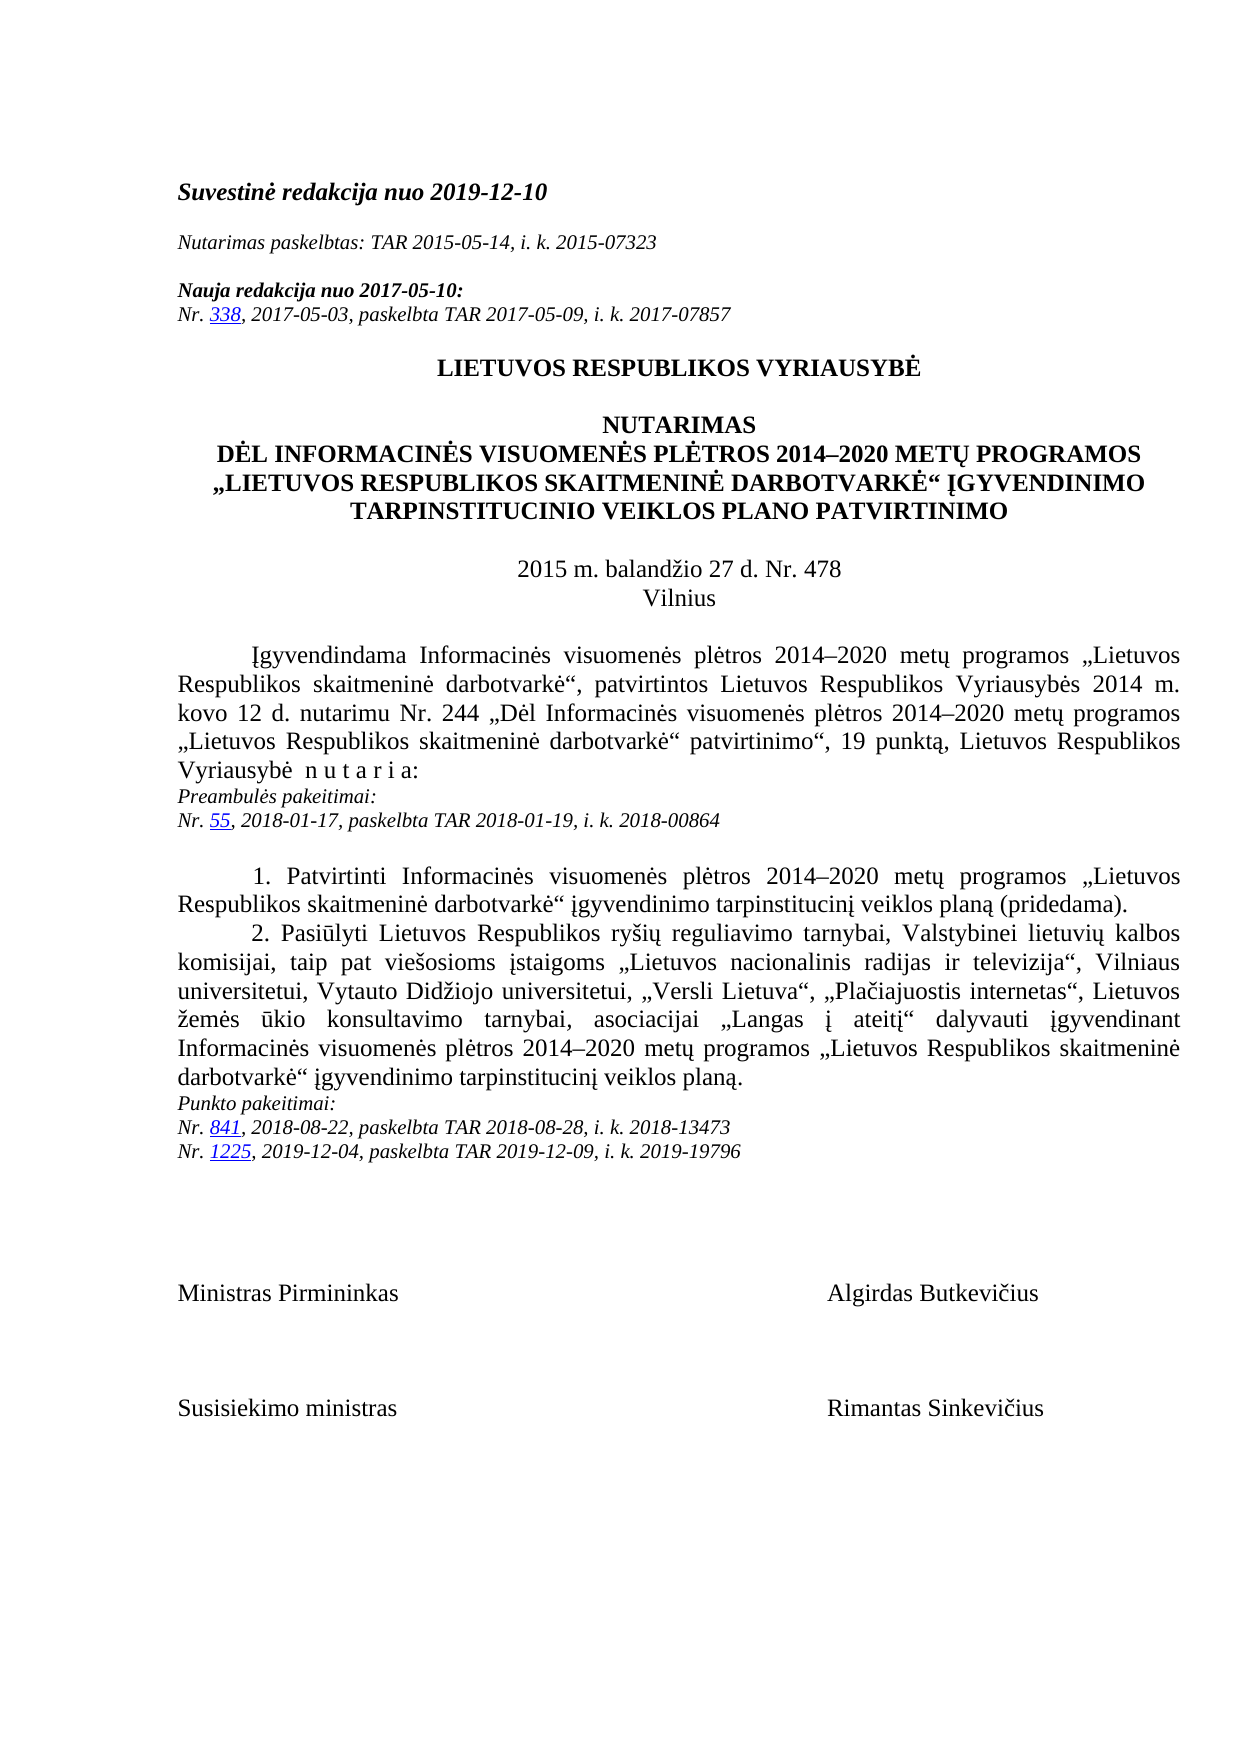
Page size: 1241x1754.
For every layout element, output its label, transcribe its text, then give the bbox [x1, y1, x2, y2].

text Nr. 841, 2018-08-22, paskelbta TAR 2018-08-28, i. k. 2018-13473 [177, 1115, 1181, 1139]
text Įgyvendindama Informacinės visuomenės plėtros 2014–2020 metų programos „Lietuvos Respublikos skaitmeninė darbotvarkė“, patvirtintos Lietuvos Respublikos Vyriausybės 2014 m. kovo 12 d. nutarimu Nr. 244 „Dėl Informacinės visuomenės plėtros 2014–2020 metų programos „Lietuvos Respublikos skaitmeninė darbotvarkė“ patvirtinimo“, 19 punktą, Lietuvos Respublikos Vyriausybė n u t a r i a: [177, 640, 1181, 784]
text Nutarimas paskelbtas: TAR 2015-05-14, i. k. 2015-07323 [177, 230, 1181, 254]
text DĖL INFORMACINĖS VISUOMENĖS PLĖTROS 2014–2020 METŲ PROGRAMOS „LIETUVOS RESPUBLIKOS SKAITMENINĖ DARBOTVARKĖ“ ĮGYVENDINIMO TARPINSTITUCINIO VEIKLOS PLANO PATVIRTINIMO [177, 439, 1181, 525]
text 2. Pasiūlyti Lietuvos Respublikos ryšių reguliavimo tarnybai, Valstybinei lietuvių kalbos komisijai, taip pat viešosioms įstaigoms „Lietuvos nacionalinis radijas ir televizija“, Vilniaus universitetui, Vytauto Didžiojo universitetui, „Versli Lietuva“, „Plačiajuostis internetas“, Lietuvos žemės ūkio konsultavimo tarnybai, asociacijai „Langas į ateitį“ dalyvauti įgyvendinant Informacinės visuomenės plėtros 2014–2020 metų programos „Lietuvos Respublikos skaitmeninė darbotvarkė“ įgyvendinimo tarpinstitucinį veiklos planą. [177, 918, 1181, 1091]
text Nr. 1225, 2019-12-04, paskelbta TAR 2019-12-09, i. k. 2019-19796 [177, 1139, 1181, 1163]
text Susisiekimo ministras Rimantas Sinkevičius [177, 1393, 1181, 1422]
text Nr. 338, 2017-05-03, paskelbta TAR 2017-05-09, i. k. 2017-07857 [177, 302, 1181, 326]
text Punkto pakeitimai: [177, 1091, 1181, 1115]
text Nr. 55, 2018-01-17, paskelbta TAR 2018-01-19, i. k. 2018-00864 [177, 808, 1181, 832]
text 1. Patvirtinti Informacinės visuomenės plėtros 2014–2020 metų programos „Lietuvos Respublikos skaitmeninė darbotvarkė“ įgyvendinimo tarpinstitucinį veiklos planą (pridedama). [177, 861, 1181, 918]
text Vilnius [177, 583, 1181, 611]
text Ministras Pirmininkas Algirdas Butkevičius [177, 1278, 1181, 1307]
text NUTARIMAS [177, 410, 1181, 439]
text Suvestinė redakcija nuo 2019-12-10 [177, 177, 1181, 206]
text Preambulės pakeitimai: [177, 784, 1181, 808]
text LIETUVOS RESPUBLIKOS VYRIAUSYBĖ [177, 353, 1181, 381]
text Nauja redakcija nuo 2017-05-10: [177, 278, 1181, 302]
text 2015 m. balandžio 27 d. Nr. 478 [177, 554, 1181, 583]
